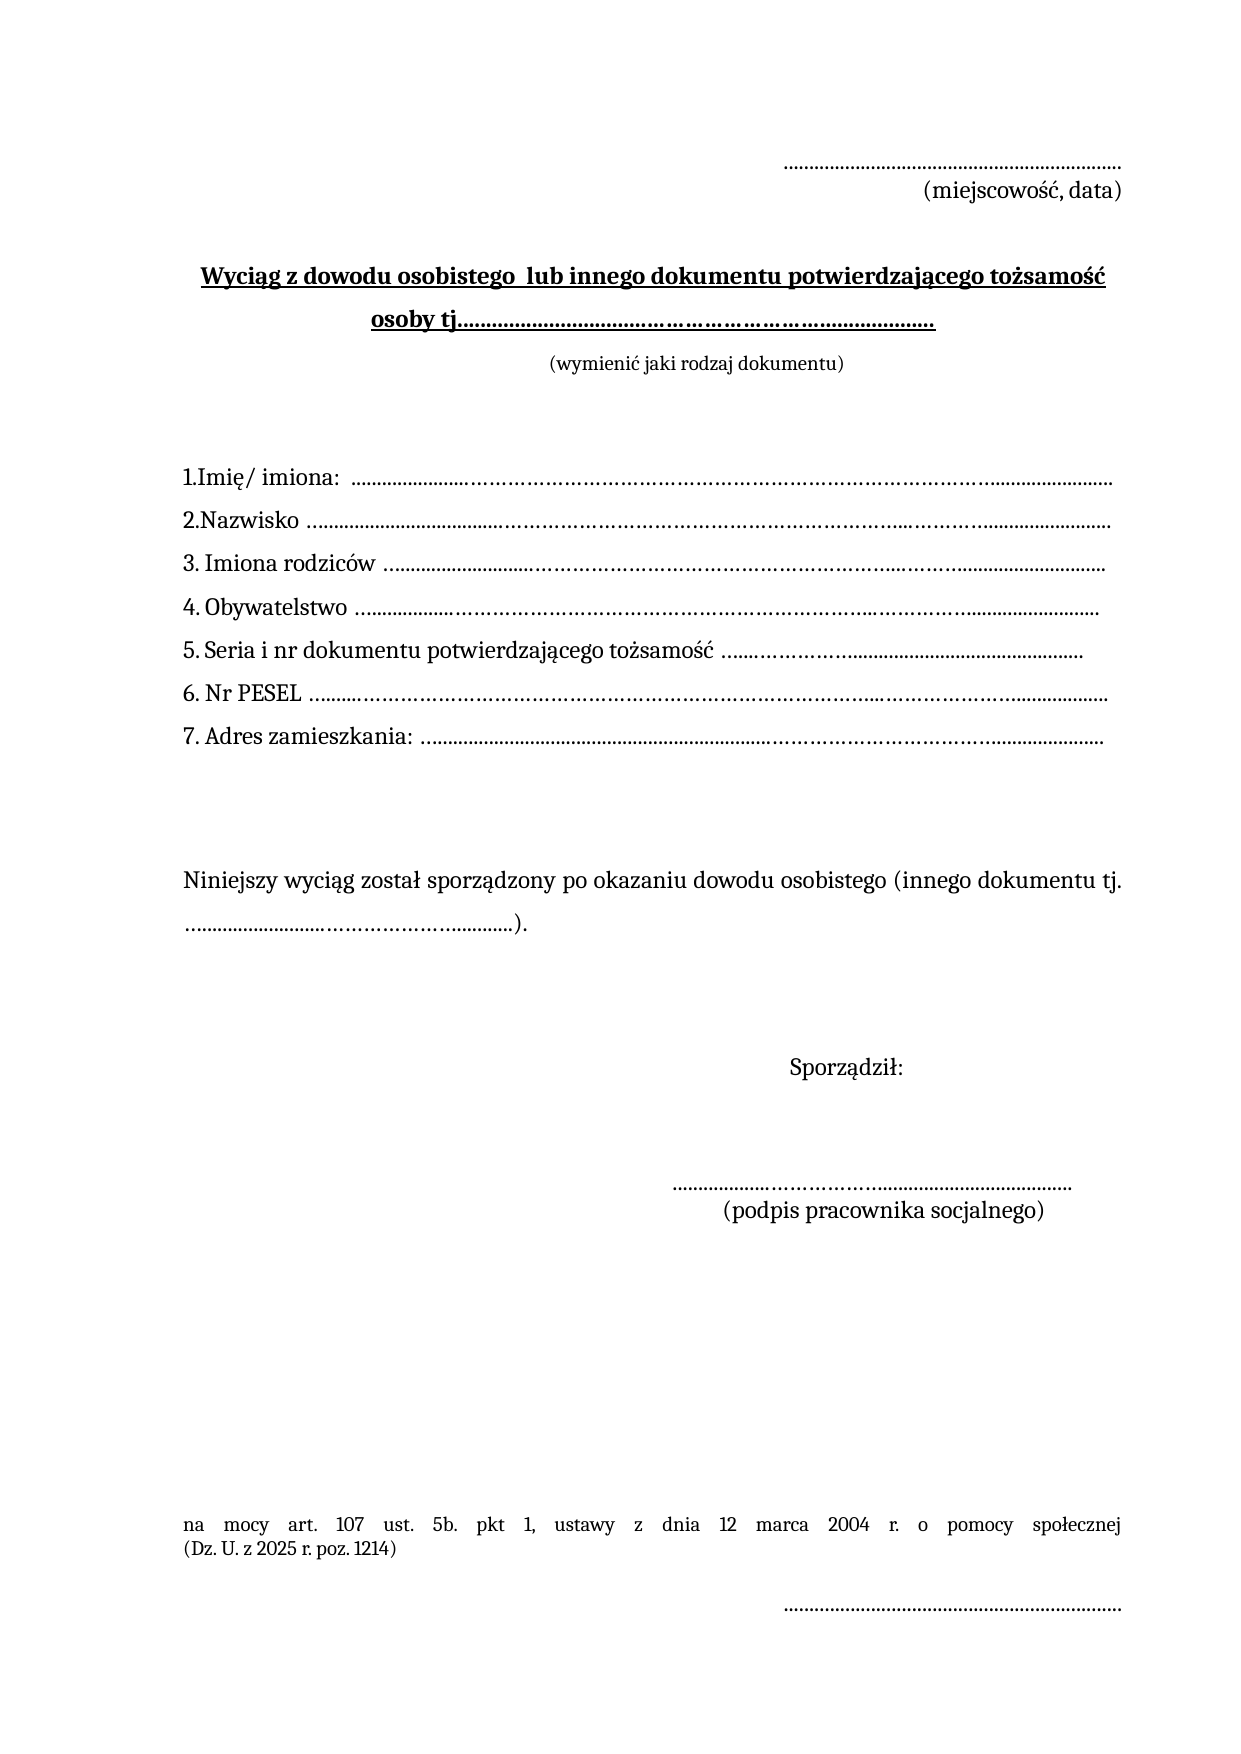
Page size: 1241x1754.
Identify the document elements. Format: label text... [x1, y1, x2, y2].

text Sporządził: [183, 1052, 1123, 1081]
text 3. Imiona rodziców …..........................…………………………………………………...………............................ [183, 549, 1123, 578]
text 4. Obywatelstwo …................…………………………………………………………..……………......................... [183, 592, 1123, 621]
text 1.Imię/ imiona: .......................…………………………………………………………………………....................... [183, 463, 1123, 492]
text (wymienić jaki rodzaj dokumentu) [183, 348, 1123, 377]
text .................................................................. [183, 147, 1123, 176]
text 7. Adres zamieszkania: ….................................................................………………………………..................... [183, 722, 1123, 751]
text Wyciąg z dowodu osobistego lub innego dokumentu potwierdzającego tożsamość osoby tj.................................……………………….................... [183, 262, 1123, 334]
text .................................................................. [183, 1589, 1123, 1618]
text Niniejszy wyciąg został sporządzony po okazaniu dowodu osobistego (innego dokumentu tj. …........................…………………...........). [183, 866, 1123, 937]
text 6. Nr PESEL ….......………………………………………………………………………...………………….................. [183, 679, 1123, 707]
text ...................………………..................................... [183, 1167, 1123, 1196]
text (podpis pracownika socjalnego) [183, 1196, 1123, 1225]
text 2.Nazwisko …...................................………………………………………………………...…………........................ [183, 506, 1123, 535]
text na mocy art. 107 ust. 5b. pkt 1, ustawy z dnia 12 marca 2004 r. o pomocy społecznej (Dz. U. z 2025 r. poz. 1214) [183, 1512, 1123, 1560]
text 5. Seria i nr dokumentu potwierdzającego tożsamość …....……………............................................. [183, 636, 1123, 664]
text (miejscowość, data) [183, 176, 1123, 204]
